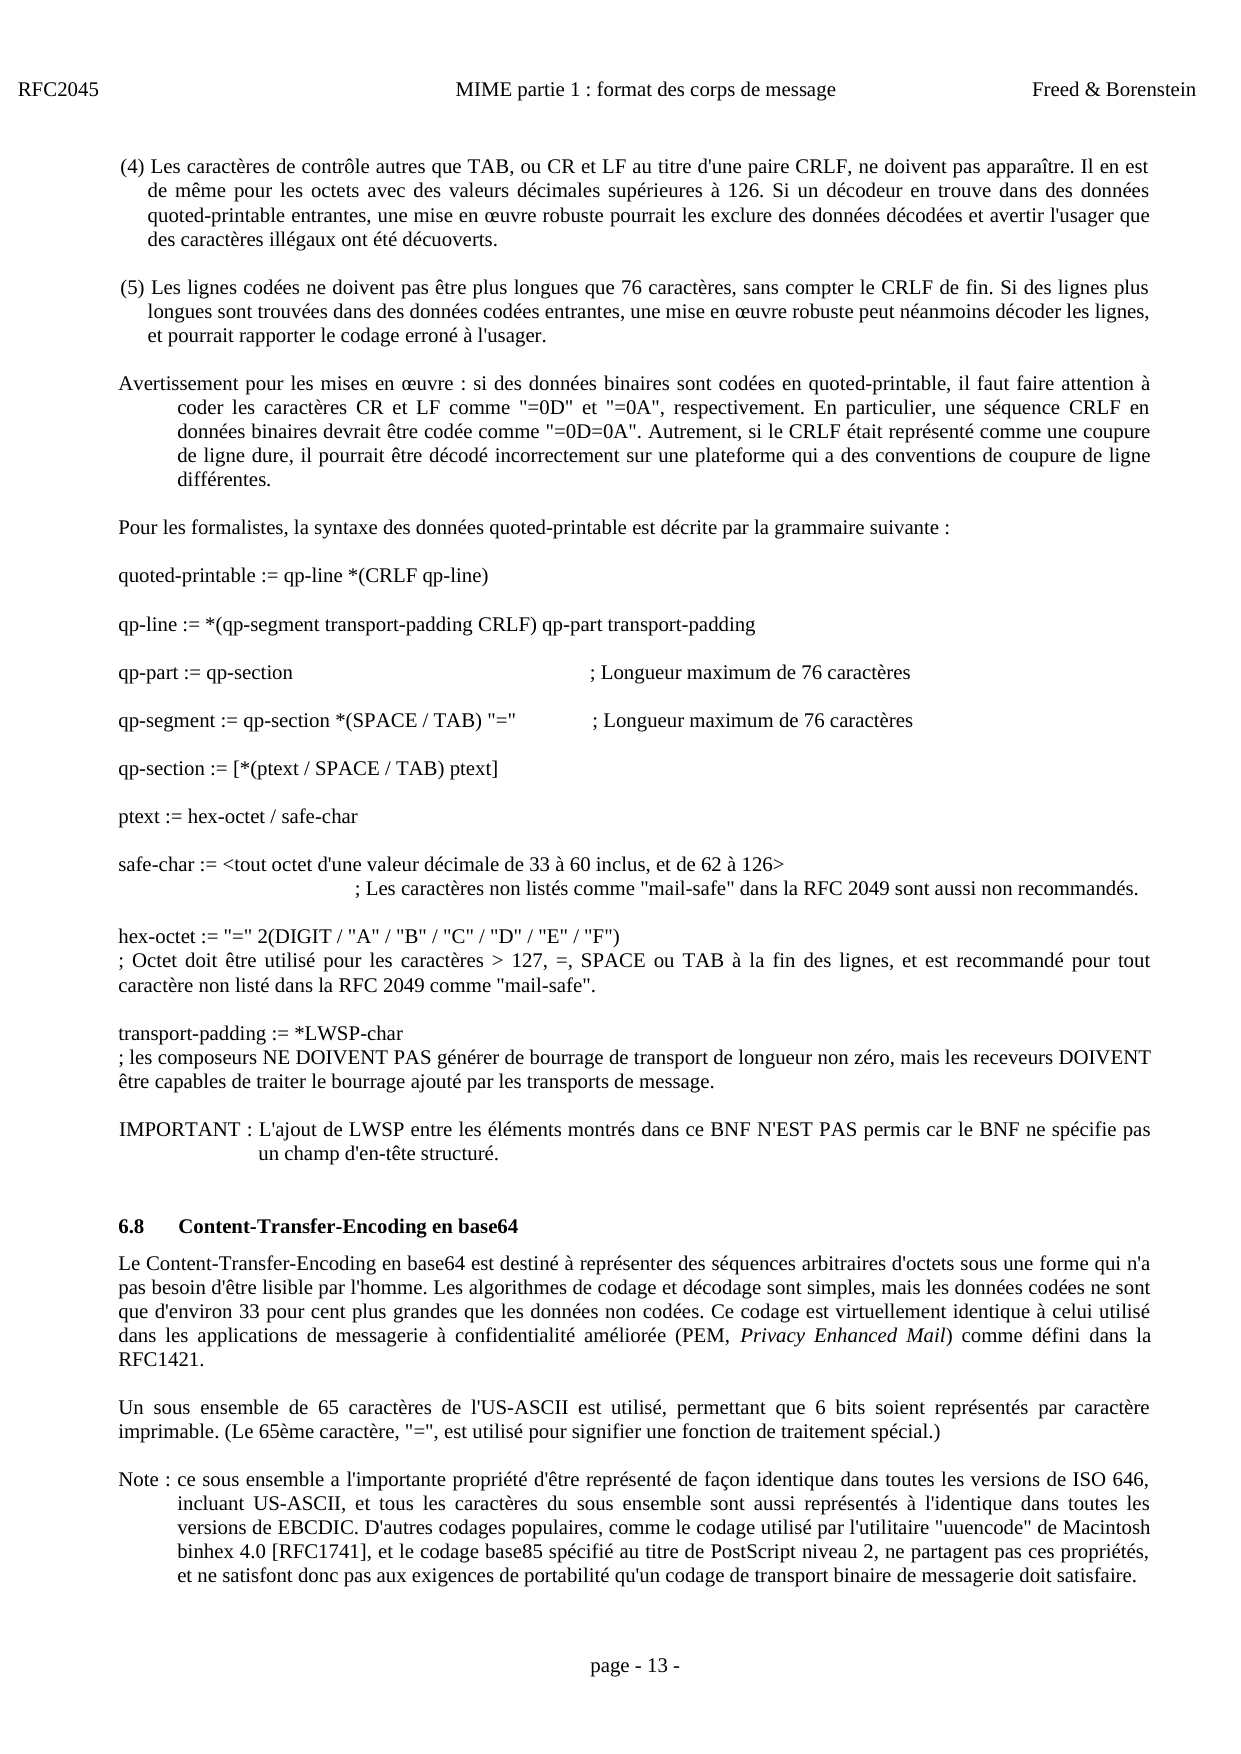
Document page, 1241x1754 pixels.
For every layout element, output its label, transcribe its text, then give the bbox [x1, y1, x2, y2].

text Le Content-Transfer-Encoding en base64 est destiné à représenter des séquences arbitraires d'octets sous une forme qui n'a pas besoin d'être lisible par l'homme. Les algorithmes de codage et décodage sont simples, mais les données codées ne sont que d'environ 33 pour cent plus grandes que les données non codées. Ce codage est virtuellement identique à celui utilisé dans les applications de messagerie à confidentialité améliorée (PEM, Privacy Enhanced Mail) comme défini dans la RFC1421. [118, 1251, 1152, 1371]
text (4) Les caractères de contrôle autres que TAB, ou CR et LF au titre d'une paire CRLF, ne doivent pas apparaître. Il en est de même pour les octets avec des valeurs décimales supérieures à 126. Si un décodeur en trouve dans des données quoted-printable entrantes, une mise en œuvre robuste pourrait les exclure des données décodées et avertir l'usager que des caractères illégaux ont été décuoverts. [120, 154, 1152, 251]
text qp-segment := qp-section *(SPACE / TAB) "=" ; Longueur maximum de 76 caractères [118, 708, 1152, 732]
text ; les composeurs NE DOIVENT PAS générer de bourrage de transport de longueur non zéro, mais les receveurs DOIVENT être capables de traiter le bourrage ajouté par les transports de message. [118, 1045, 1152, 1093]
text ; Les caractères non listés comme "mail-safe" dans la RFC 2049 sont aussi non recommandés. [354, 876, 1152, 900]
text transport-padding := *LWSP-char [118, 1021, 1152, 1045]
text qp-section := [*(ptext / SPACE / TAB) ptext] [118, 756, 1152, 780]
text Avertissement pour les mises en œuvre : si des données binaires sont codées en quoted-printable, il faut faire attention à coder les caractères CR et LF comme "=0D" et "=0A", respectivement. En particulier, une séquence CRLF en données binaires devrait être codée comme "=0D=0A". Autrement, si le CRLF était représenté comme une coupure de ligne dure, il pourrait être décodé incorrectement sur une plateforme qui a des conventions de coupure de ligne différentes. [118, 371, 1152, 491]
subtitle 6.8 Content-Transfer-Encoding en base64 [118, 1214, 1152, 1238]
text quoted-printable := qp-line *(CRLF qp-line) [118, 563, 1152, 587]
text safe-char := <tout octet d'une valeur décimale de 33 à 60 inclus, et de 62 à 126> [118, 852, 1152, 876]
text (5) Les lignes codées ne doivent pas être plus longues que 76 caractères, sans compter le CRLF de fin. Si des lignes plus longues sont trouvées dans des données codées entrantes, une mise en œuvre robuste peut néanmoins décoder les lignes, et pourrait rapporter le codage erroné à l'usager. [120, 275, 1152, 347]
text qp-part := qp-section ; Longueur maximum de 76 caractères [118, 660, 1152, 684]
text Pour les formalistes, la syntaxe des données quoted-printable est décrite par la grammaire suivante : [118, 515, 1152, 539]
text Note : ce sous ensemble a l'importante propriété d'être représenté de façon identique dans toutes les versions de ISO 646, incluant US-ASCII, et tous les caractères du sous ensemble sont aussi représentés à l'identique dans toutes les versions de EBCDIC. D'autres codages populaires, comme le codage utilisé par l'utilitaire "uuencode" de Macintosh binhex 4.0 [RFC1741], et le codage base85 spécifié au titre de PostScript niveau 2, ne partagent pas ces propriétés, et ne satisfont donc pas aux exigences de portabilité qu'un codage de transport binaire de messagerie doit satisfaire. [118, 1467, 1152, 1587]
text ptext := hex-octet / safe-char [118, 804, 1152, 828]
text qp-line := *(qp-segment transport-padding CRLF) qp-part transport-padding [118, 612, 1152, 636]
text Un sous ensemble de 65 caractères de l'US-ASCII est utilisé, permettant que 6 bits soient représentés par caractère imprimable. (Le 65ème caractère, "=", est utilisé pour signifier une fonction de traitement spécial.) [118, 1395, 1152, 1443]
text hex-octet := "=" 2(DIGIT / "A" / "B" / "C" / "D" / "E" / "F") [118, 924, 1152, 948]
text ; Octet doit être utilisé pour les caractères > 127, =, SPACE ou TAB à la fin des lignes, et est recommandé pour tout caractère non listé dans la RFC 2049 comme "mail-safe". [118, 948, 1152, 997]
text IMPORTANT : L'ajout de LWSP entre les éléments montrés dans ce BNF N'EST PAS permis car le BNF ne spécifie pas un champ d'en-tête structuré. [119, 1117, 1152, 1165]
